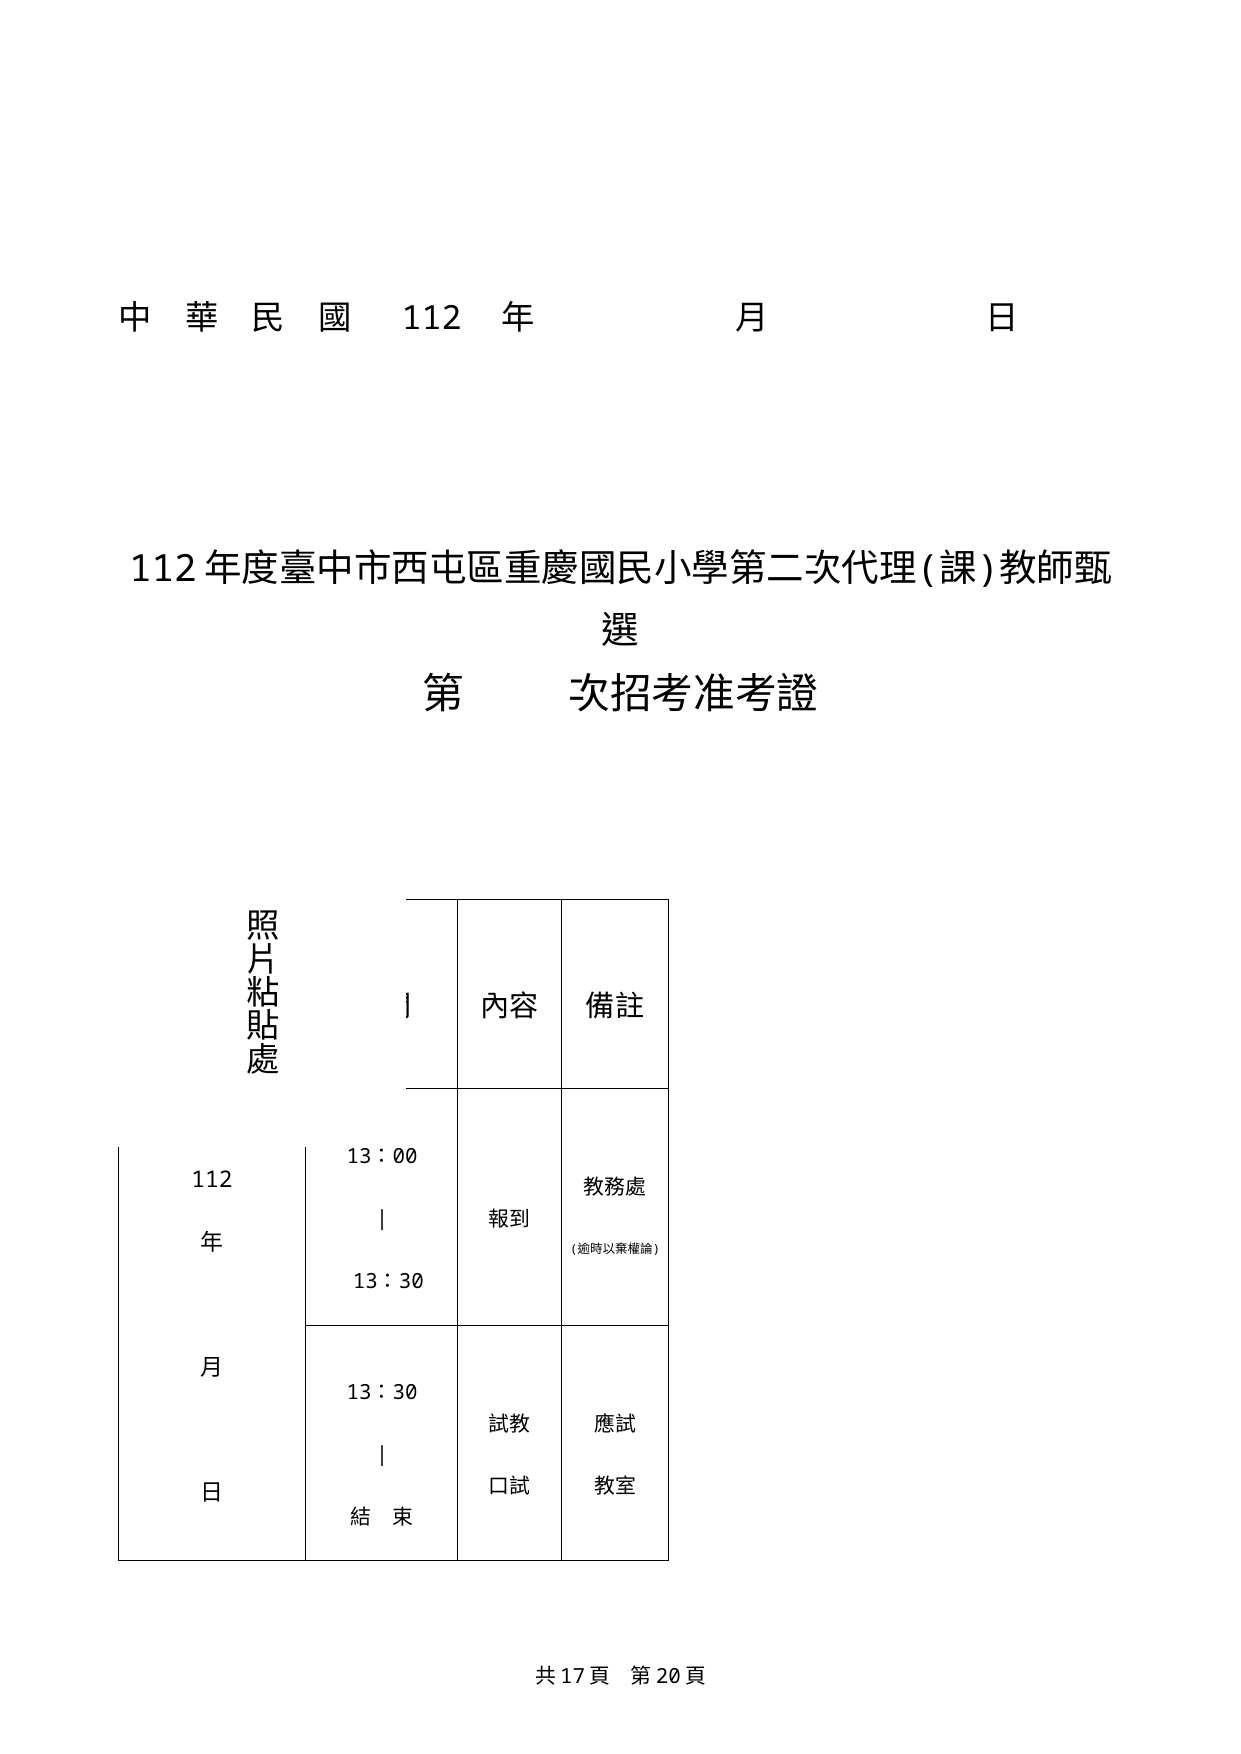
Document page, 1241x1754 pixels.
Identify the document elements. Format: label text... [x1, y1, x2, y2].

table_cell 試教 口試 [458, 1326, 561, 1560]
table_cell 教務處 (逾時以棄權論) [562, 1089, 668, 1324]
table_cell 112 年 月 日 [119, 1147, 305, 1560]
text 第 次招考准考證 [118, 648, 1122, 711]
table_cell 13：00 | 13：30 [306, 1089, 457, 1324]
table_cell 報到 [458, 1089, 561, 1324]
table_header 內容 [458, 900, 561, 1088]
table_cell 應試 教室 [562, 1326, 668, 1560]
table_cell 13：30 | 結 束 [306, 1326, 457, 1560]
table_header 備註 [562, 900, 668, 1088]
text 112年度臺中市西屯區重慶國民小學第二次代理(課)教師甄選 [118, 523, 1122, 648]
table_header 時間 [406, 900, 457, 1088]
text 中 華 民 國 112 年 月 日 [118, 273, 1122, 336]
text 照片粘貼處 [231, 851, 315, 1132]
